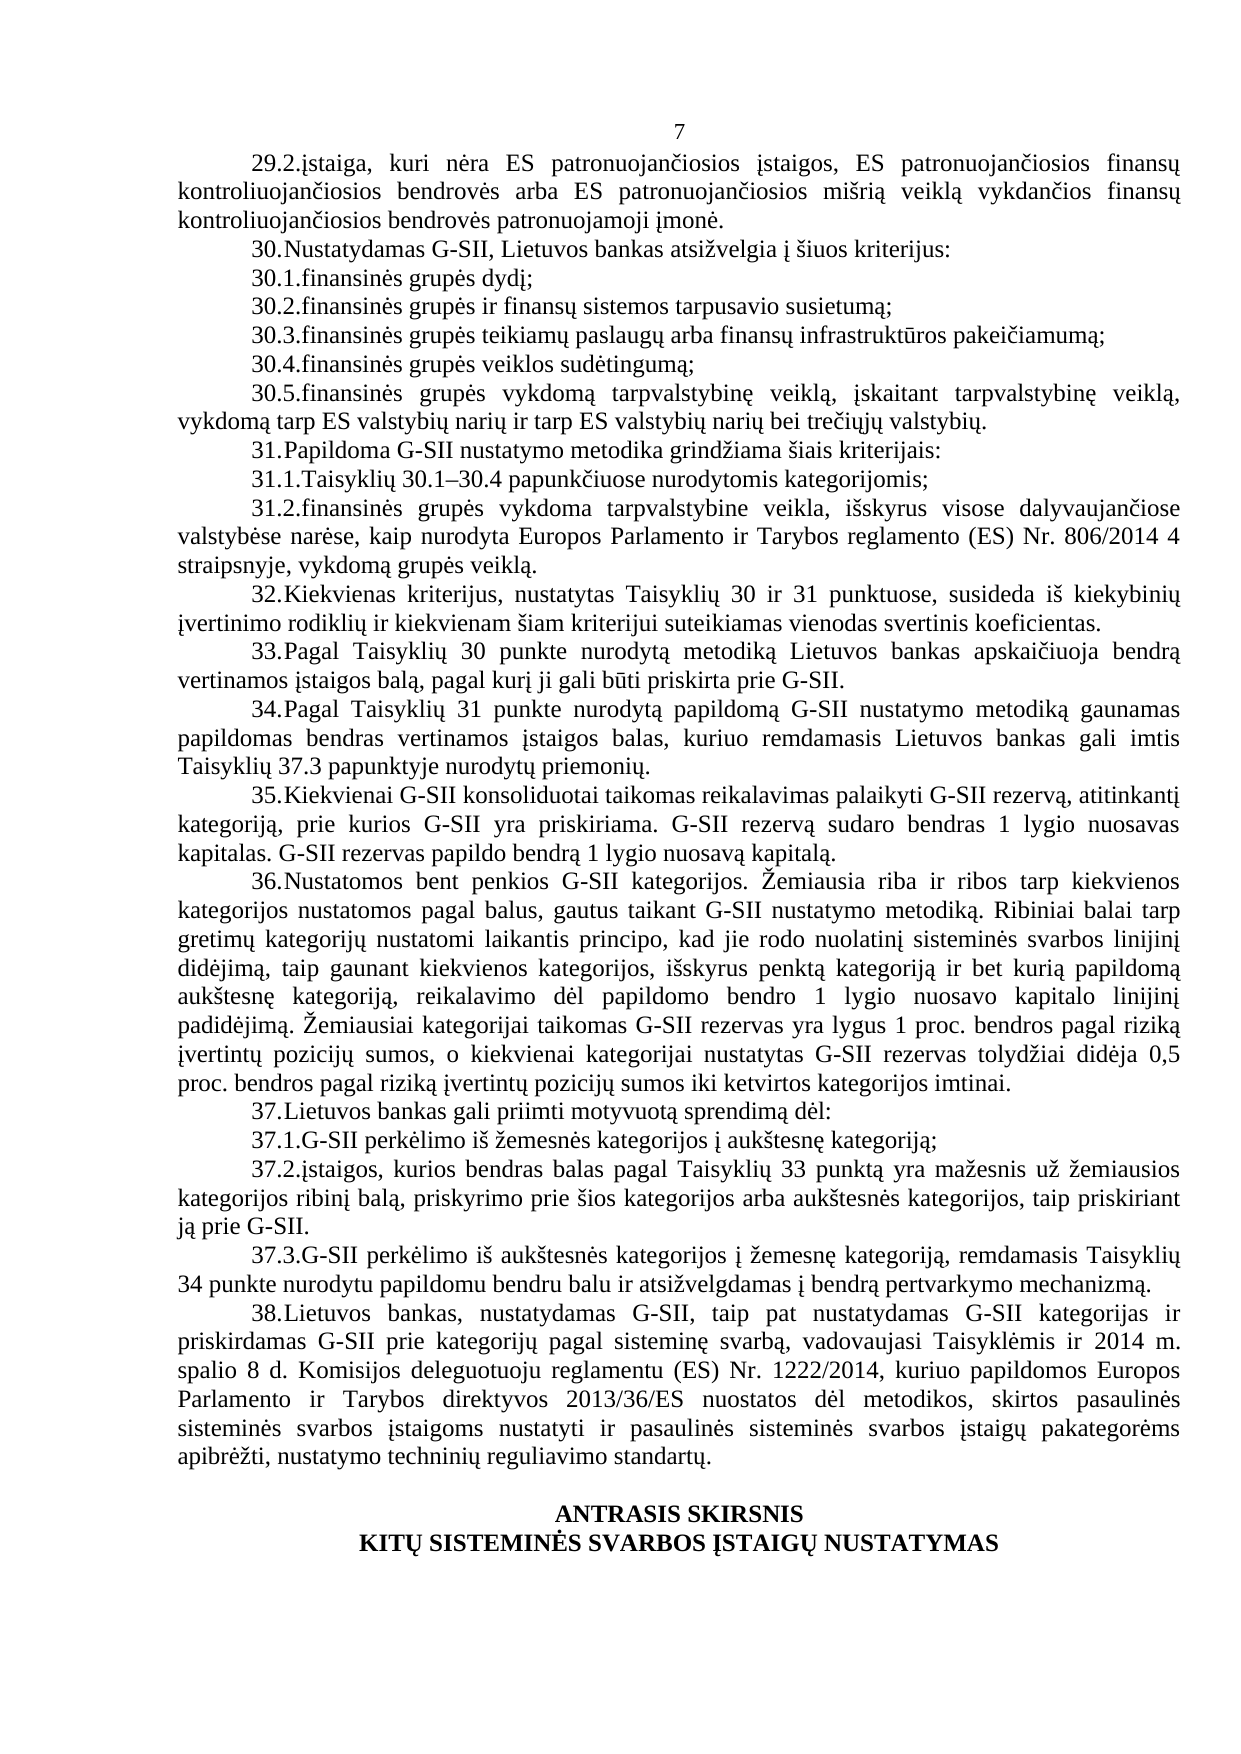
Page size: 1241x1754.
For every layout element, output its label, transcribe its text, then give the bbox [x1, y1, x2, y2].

text 30.4. finansinės grupės veiklos sudėtingumą; [177, 349, 1181, 378]
text 30.3. finansinės grupės teikiamų paslaugų arba finansų infrastruktūros pakeičiamumą; [177, 320, 1181, 349]
text ANTRASIS SKIRSNIS [177, 1499, 1181, 1528]
text 30.1. finansinės grupės dydį; [177, 263, 1181, 291]
text 30.2. finansinės grupės ir finansų sistemos tarpusavio susietumą; [177, 291, 1181, 320]
text 29.2. įstaiga, kuri nėra ES patronuojančiosios įstaigos, ES patronuojančiosios finansų kontroliuojančiosios bendrovės arba ES patronuojančiosios mišrią veiklą vykdančios finansų kontroliuojančiosios bendrovės patronuojamoji įmonė. [177, 148, 1181, 234]
text 37. Lietuvos bankas gali priimti motyvuotą sprendimą dėl: [177, 1096, 1181, 1125]
text 31.1. Taisyklių 30.1–30.4 papunkčiuose nurodytomis kategorijomis; [177, 464, 1181, 493]
text 32. Kiekvienas kriterijus, nustatytas Taisyklių 30 ir 31 punktuose, susideda iš kiekybinių įvertinimo rodiklių ir kiekvienam šiam kriterijui suteikiamas vienodas svertinis koeficientas. [177, 579, 1181, 636]
text 37.1. G-SII perkėlimo iš žemesnės kategorijos į aukštesnę kategoriją; [177, 1125, 1181, 1154]
text KITŲ SISTEMINĖS SVARBOS ĮSTAIGŲ NUSTATYMAS [177, 1528, 1181, 1556]
text 34. Pagal Taisyklių 31 punkte nurodytą papildomą G-SII nustatymo metodiką gaunamas papildomas bendras vertinamos įstaigos balas, kuriuo remdamasis Lietuvos bankas gali imtis Taisyklių 37.3 papunktyje nurodytų priemonių. [177, 694, 1181, 780]
text 30. Nustatydamas G-SII, Lietuvos bankas atsižvelgia į šiuos kriterijus: [177, 234, 1181, 263]
text 37.3. G-SII perkėlimo iš aukštesnės kategorijos į žemesnę kategoriją, remdamasis Taisyklių 34 punkte nurodytu papildomu bendru balu ir atsižvelgdamas į bendrą pertvarkymo mechanizmą. [177, 1240, 1181, 1298]
text 37.2. įstaigos, kurios bendras balas pagal Taisyklių 33 punktą yra mažesnis už žemiausios kategorijos ribinį balą, priskyrimo prie šios kategorijos arba aukštesnės kategorijos, taip priskiriant ją prie G-SII. [177, 1154, 1181, 1240]
text 33. Pagal Taisyklių 30 punkte nurodytą metodiką Lietuvos bankas apskaičiuoja bendrą vertinamos įstaigos balą, pagal kurį ji gali būti priskirta prie G-SII. [177, 636, 1181, 694]
text 30.5. finansinės grupės vykdomą tarpvalstybinę veiklą, įskaitant tarpvalstybinę veiklą, vykdomą tarp ES valstybių narių ir tarp ES valstybių narių bei trečiųjų valstybių. [177, 378, 1181, 435]
text 31.2. finansinės grupės vykdoma tarpvalstybine veikla, išskyrus visose dalyvaujančiose valstybėse narėse, kaip nurodyta Europos Parlamento ir Tarybos reglamento (ES) Nr. 806/2014 4 straipsnyje, vykdomą grupės veiklą. [177, 493, 1181, 579]
text 36. Nustatomos bent penkios G-SII kategorijos. Žemiausia riba ir ribos tarp kiekvienos kategorijos nustatomos pagal balus, gautus taikant G-SII nustatymo metodiką. Ribiniai balai tarp gretimų kategorijų nustatomi laikantis principo, kad jie rodo nuolatinį sisteminės svarbos linijinį didėjimą, taip gaunant kiekvienos kategorijos, išskyrus penktą kategoriją ir bet kurią papildomą aukštesnę kategoriją, reikalavimo dėl papildomo bendro 1 lygio nuosavo kapitalo linijinį padidėjimą. Žemiausiai kategorijai taikomas G-SII rezervas yra lygus 1 proc. bendros pagal riziką įvertintų pozicijų sumos, o kiekvienai kategorijai nustatytas G-SII rezervas tolydžiai didėja 0,5 proc. bendros pagal riziką įvertintų pozicijų sumos iki ketvirtos kategorijos imtinai. [177, 866, 1181, 1096]
text 35. Kiekvienai G-SII konsoliduotai taikomas reikalavimas palaikyti G-SII rezervą, atitinkantį kategoriją, prie kurios G-SII yra priskiriama. G-SII rezervą sudaro bendras 1 lygio nuosavas kapitalas. G-SII rezervas papildo bendrą 1 lygio nuosavą kapitalą. [177, 780, 1181, 866]
text 38. Lietuvos bankas, nustatydamas G-SII, taip pat nustatydamas G-SII kategorijas ir priskirdamas G-SII prie kategorijų pagal sisteminę svarbą, vadovaujasi Taisyklėmis ir 2014 m. spalio 8 d. Komisijos deleguotuoju reglamentu (ES) Nr. 1222/2014, kuriuo papildomos Europos Parlamento ir Tarybos direktyvos 2013/36/ES nuostatos dėl metodikos, skirtos pasaulinės sisteminės svarbos įstaigoms nustatyti ir pasaulinės sisteminės svarbos įstaigų pakategorėms apibrėžti, nustatymo techninių reguliavimo standartų. [177, 1298, 1181, 1470]
text 31. Papildoma G-SII nustatymo metodika grindžiama šiais kriterijais: [177, 435, 1181, 464]
